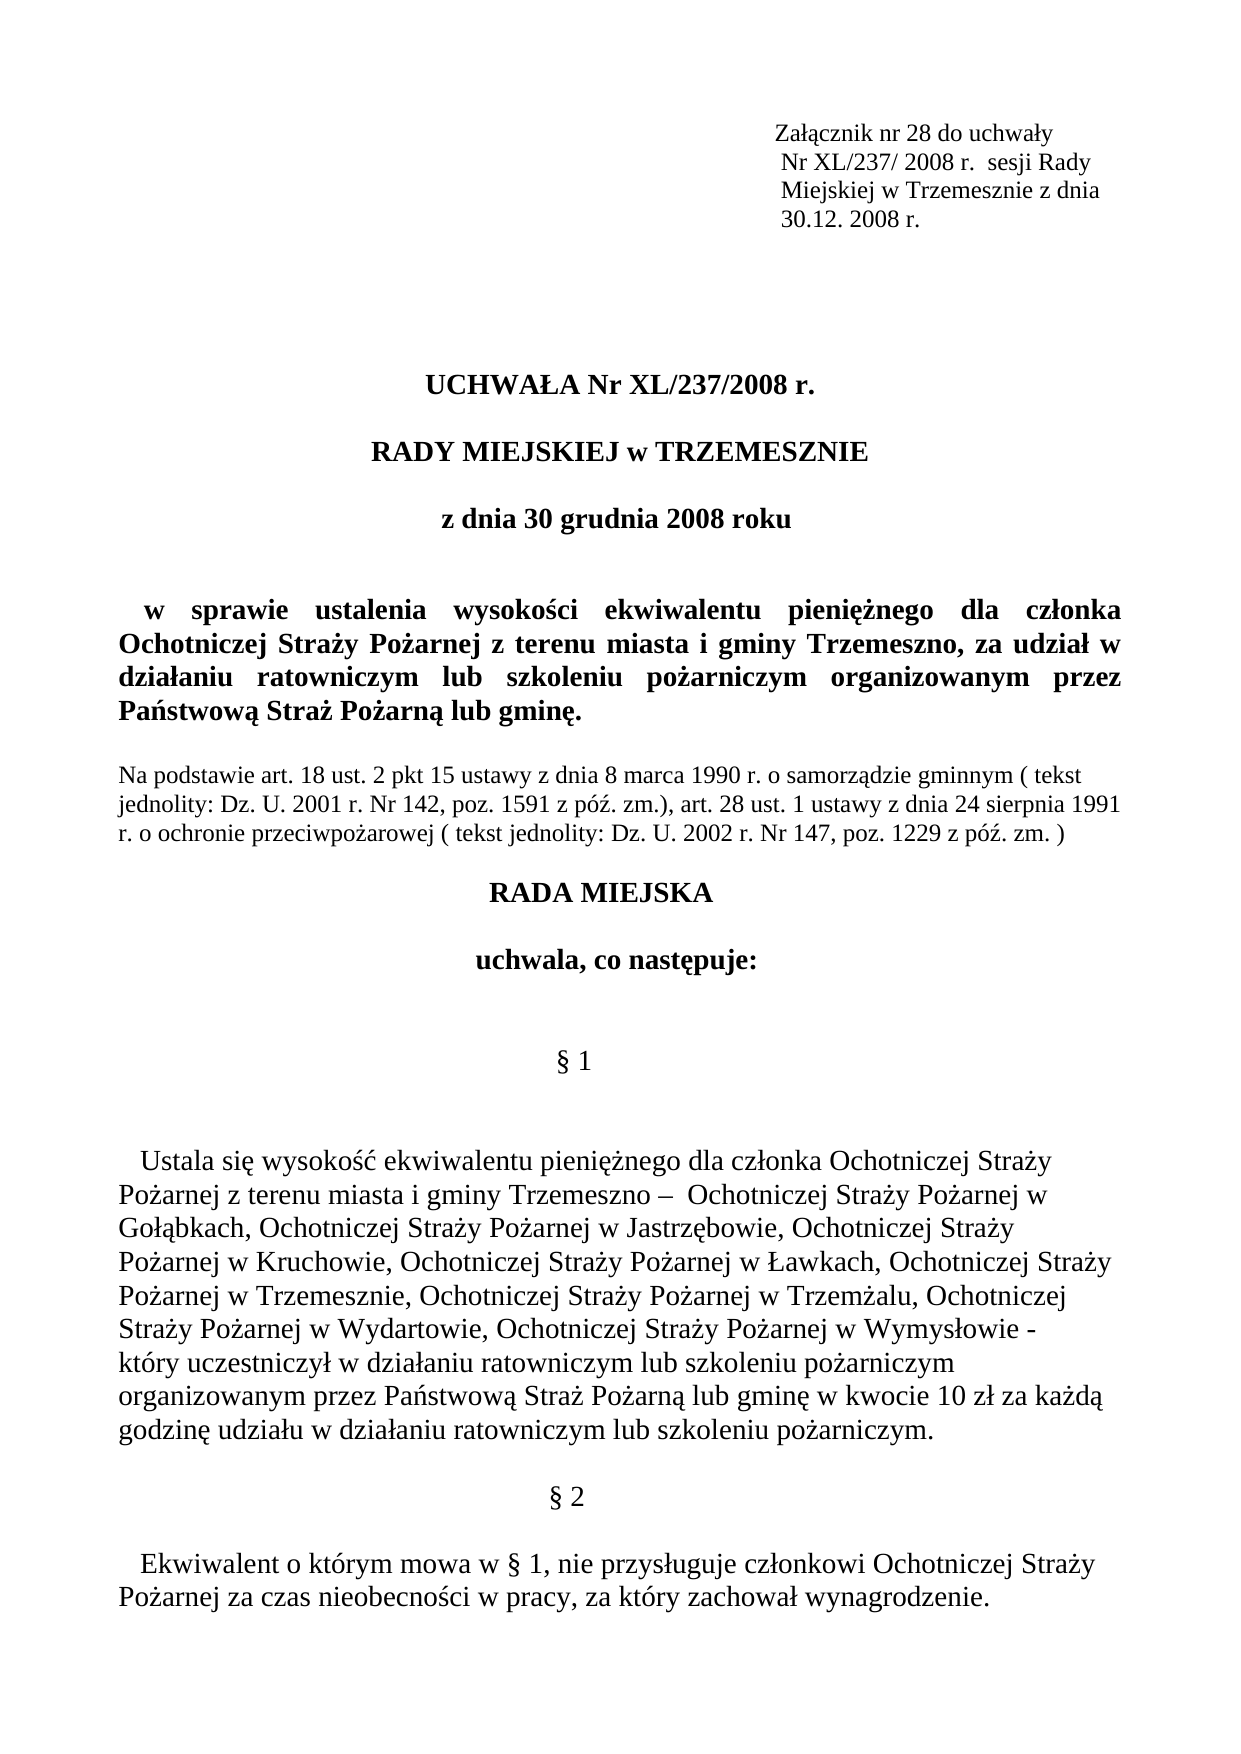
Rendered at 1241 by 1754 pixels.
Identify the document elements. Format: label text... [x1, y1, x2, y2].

text Nr XL/237/ 2008 r. sesji Rady [118, 147, 1122, 176]
text Ekwiwalent o którym mowa w § 1, nie przysługuje członkowi Ochotniczej Straży Pożarnej za czas nieobecności w pracy, za który zachował wynagrodzenie. [118, 1546, 1122, 1613]
text z dnia 30 grudnia 2008 roku [118, 501, 1122, 535]
text RADA MIEJSKA [118, 875, 1122, 909]
text Ustala się wysokość ekwiwalentu pieniężnego dla członka Ochotniczej Straży Pożarnej z terenu miasta i gminy Trzemeszno – Ochotniczej Straży Pożarnej w Gołąbkach, Ochotniczej Straży Pożarnej w Jastrzębowie, Ochotniczej Straży Pożarnej w Kruchowie, Ochotniczej Straży Pożarnej w Ławkach, Ochotniczej Straży Pożarnej w Trzemesznie, Ochotniczej Straży Pożarnej w Trzemżalu, Ochotniczej Straży Pożarnej w Wydartowie, Ochotniczej Straży Pożarnej w Wymysłowie - który uczestniczył w działaniu ratowniczym lub szkoleniu pożarniczym organizowanym przez Państwową Straż Pożarną lub gminę w kwocie 10 zł za każdą godzinę udziału w działaniu ratowniczym lub szkoleniu pożarniczym. [118, 1143, 1122, 1445]
text Załącznik nr 28 do uchwały [118, 118, 1122, 147]
text Miejskiej w Trzemesznie z dnia [118, 176, 1122, 204]
text 30.12. 2008 r. [118, 204, 1122, 233]
text UCHWAŁA Nr XL/237/2008 r. [118, 367, 1122, 401]
text w sprawie ustalenia wysokości ekwiwalentu pieniężnego dla członka Ochotniczej Straży Pożarnej z terenu miasta i gminy Trzemeszno, za udział w działaniu ratowniczym lub szkoleniu pożarniczym organizowanym przez Państwową Straż Pożarną lub gminę. [118, 592, 1122, 727]
text Na podstawie art. 18 ust. 2 pkt 15 ustawy z dnia 8 marca 1990 r. o samorządzie gminnym ( tekst jednolity: Dz. U. 2001 r. Nr 142, poz. 1591 z póź. zm.), art. 28 ust. 1 ustawy z dnia 24 sierpnia 1991 r. o ochronie przeciwpożarowej ( tekst jednolity: Dz. U. 2002 r. Nr 147, poz. 1229 z póź. zm. ) [118, 760, 1122, 846]
text uchwala, co następuje: [118, 942, 1122, 976]
text RADY MIEJSKIEJ w TRZEMESZNIE [118, 434, 1122, 468]
text § 2 [118, 1479, 1122, 1512]
text § 1 [118, 1043, 1122, 1076]
